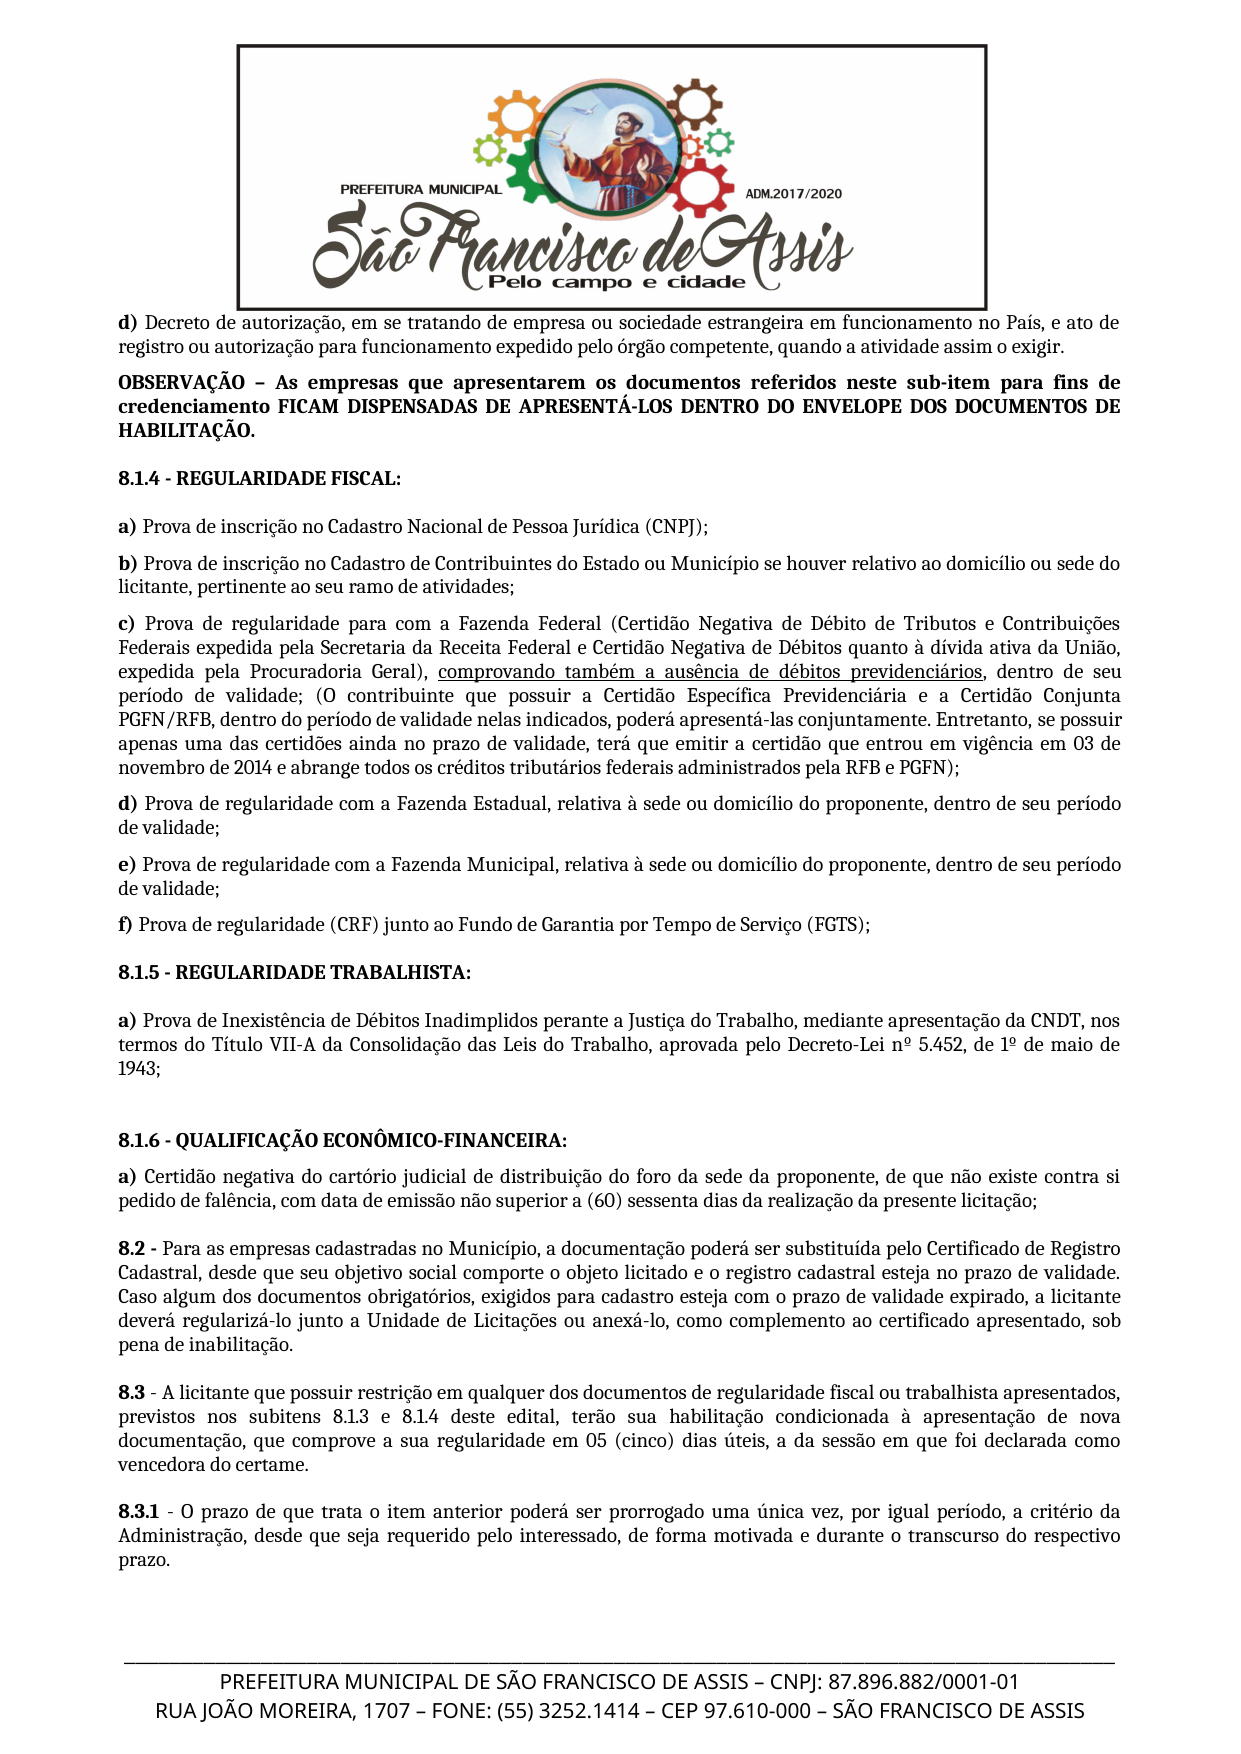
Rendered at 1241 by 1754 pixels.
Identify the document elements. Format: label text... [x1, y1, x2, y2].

text a) Certidão negativa do cartório judicial de distribuição do foro da sede da proponente, de que não existe contra si pedido de falência, com data de emissão não superior a (60) sessenta dias da realização da presente licitação; [118, 1165, 1122, 1213]
text 8.1.5 - REGULARIDADE TRABALHISTA: [118, 961, 1122, 984]
text 8.3.1 - O prazo de que trata o item anterior poderá ser prorrogado uma única vez, por igual período, a critério da Administração, desde que seja requerido pelo interessado, de forma motivada e durante o transcurso do respectivo prazo. [118, 1500, 1122, 1572]
text 8.3 - A licitante que possuir restrição em qualquer dos documentos de regularidade fiscal ou trabalhista apresentados, previstos nos subitens 8.1.3 e 8.1.4 deste edital, terão sua habilitação condicionada à apresentação de nova documentação, que comprove a sua regularidade em 05 (cinco) dias úteis, a da sessão em que foi declarada como vencedora do certame. [118, 1380, 1122, 1476]
text 8.1.6 - QUALIFICAÇÃO ECONÔMICO-FINANCEIRA: [118, 1128, 1122, 1152]
text c) Prova de regularidade para com a Fazenda Federal (Certidão Negativa de Débito de Tributos e Contribuições Federais expedida pela Secretaria da Receita Federal e Certidão Negativa de Débitos quanto à dívida ativa da União, expedida pela Procuradoria Geral), comprovando também a ausência de débitos previdenciários, dentro de seu período de validade; (O contribuinte que possuir a Certidão Específica Previdenciária e a Certidão Conjunta PGFN/RFB, dentro do período de validade nelas indicados, poderá apresentá-las conjuntamente. Entretanto, se possuir apenas uma das certidões ainda no prazo de validade, terá que emitir a certidão que entrou em vigência em 03 de novembro de 2014 e abrange todos os créditos tributários federais administrados pela RFB e PGFN); [118, 612, 1122, 779]
text e) Prova de regularidade com a Fazenda Municipal, relativa à sede ou domicílio do proponente, dentro de seu período de validade; [118, 852, 1122, 900]
text a) Prova de Inexistência de Débitos Inadimplidos perante a Justiça do Trabalho, mediante apresentação da CNDT, nos termos do Título VII-A da Consolidação das Leis do Trabalho, aprovada pelo Decreto-Lei nº 5.452, de 1º de maio de 1943; [118, 1008, 1122, 1080]
text f) Prova de regularidade (CRF) junto ao Fundo de Garantia por Tempo de Serviço (FGTS); [118, 913, 1122, 937]
text OBSERVAÇÃO – As empresas que apresentarem os documentos referidos neste sub-item para fins de credenciamento FICAM DISPENSADAS DE APRESENTÁ-LOS DENTRO DO ENVELOPE DOS DOCUMENTOS DE HABILITAÇÃO. [118, 371, 1122, 443]
text b) Prova de inscrição no Cadastro de Contribuintes do Estado ou Município se houver relativo ao domicílio ou sede do licitante, pertinente ao seu ramo de atividades; [118, 551, 1122, 599]
text 8.1.4 - REGULARIDADE FISCAL: [118, 467, 1122, 491]
text a) Prova de inscrição no Cadastro Nacional de Pessoa Jurídica (CNPJ); [118, 515, 1122, 539]
text d) Decreto de autorização, em se tratando de empresa ou sociedade estrangeira em funcionamento no País, e ato de registro ou autorização para funcionamento expedido pelo órgão competente, quando a atividade assim o exigir. [118, 311, 1122, 358]
text 8.2 - Para as empresas cadastradas no Município, a documentação poderá ser substituída pelo Certificado de Registro Cadastral, desde que seu objetivo social comporte o objeto licitado e o registro cadastral esteja no prazo de validade. Caso algum dos documentos obrigatórios, exigidos para cadastro esteja com o prazo de validade expirado, a licitante deverá regularizá-lo junto a Unidade de Licitações ou anexá-lo, como complemento ao certificado apresentado, sob pena de inabilitação. [118, 1237, 1122, 1356]
text d) Prova de regularidade com a Fazenda Estadual, relativa à sede ou domicílio do proponente, dentro de seu período de validade; [118, 792, 1122, 840]
